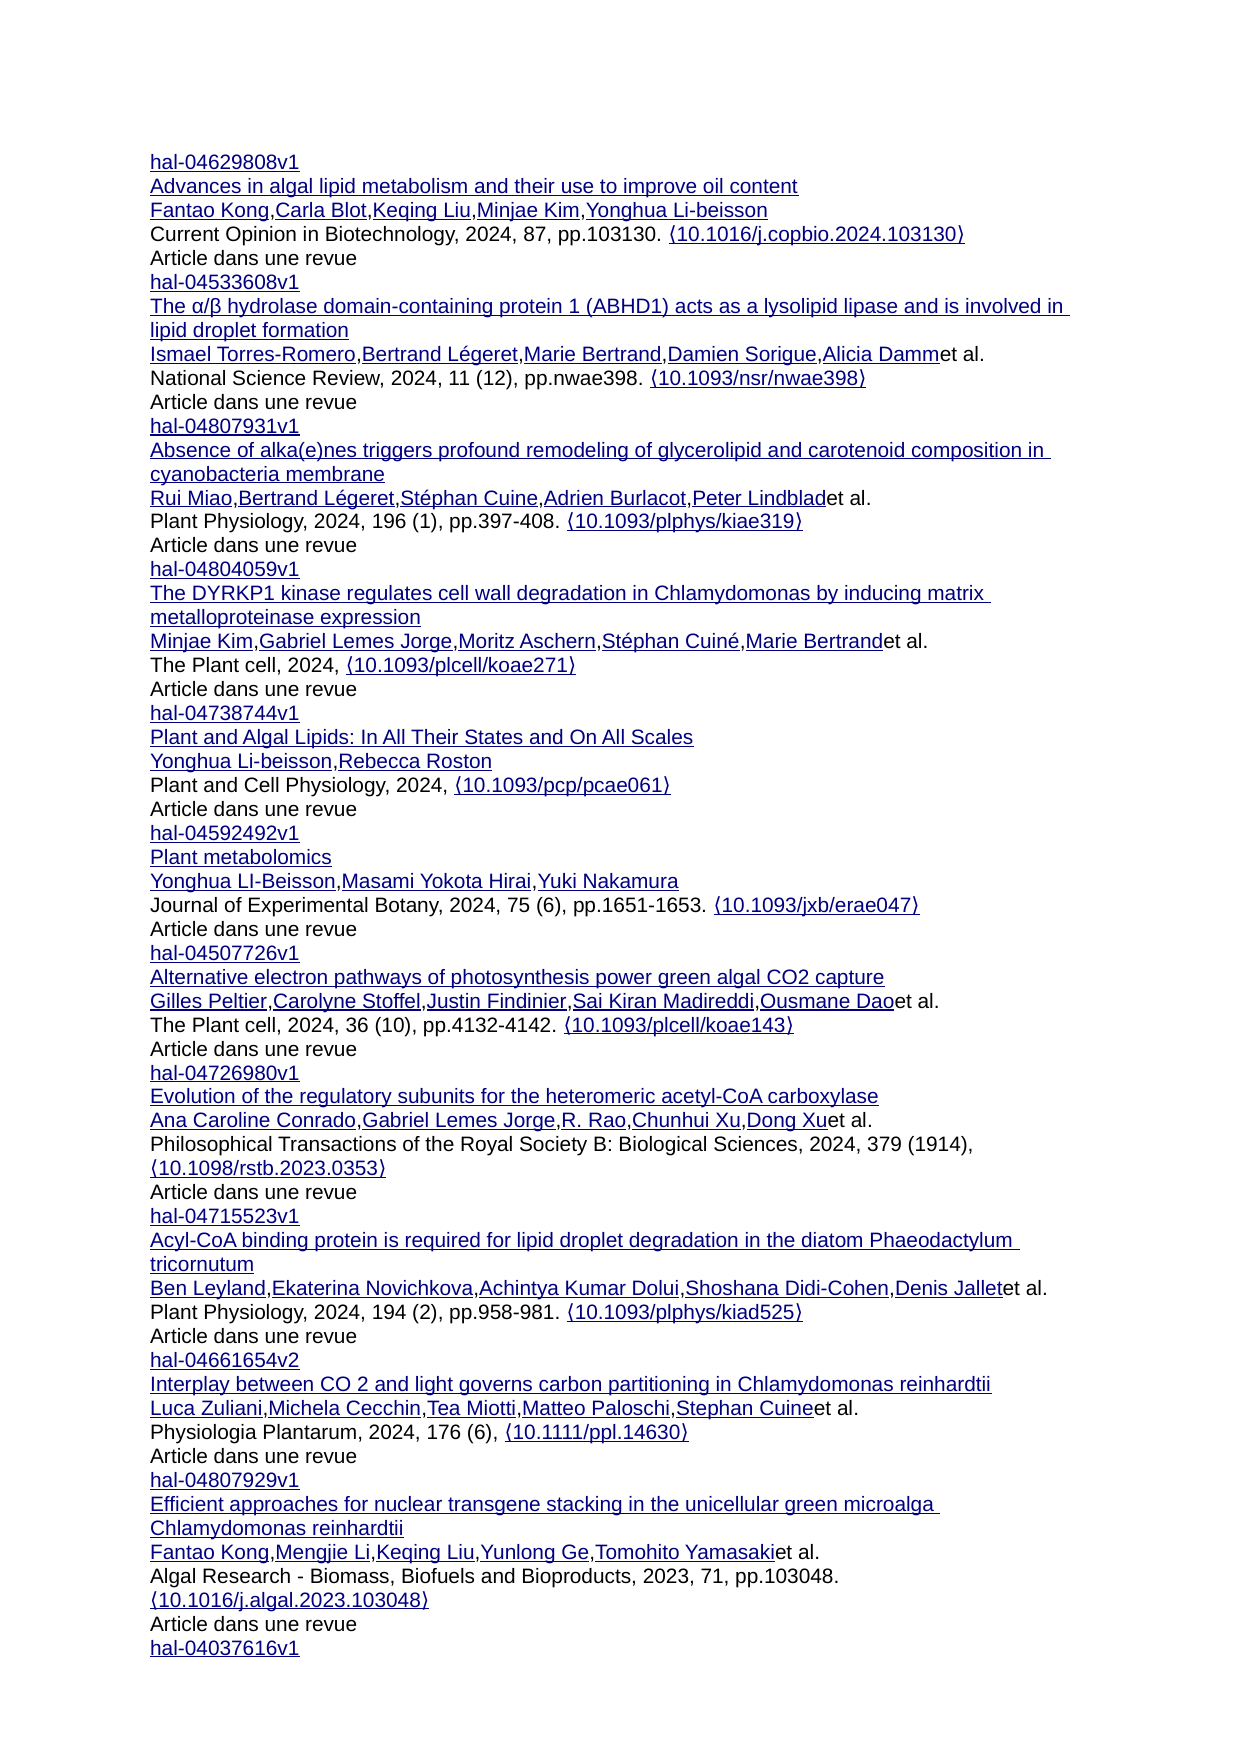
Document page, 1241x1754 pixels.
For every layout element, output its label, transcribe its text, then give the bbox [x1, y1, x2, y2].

table_cell Evolution of the regulatory subunits for the heteromeric acetyl-CoA carboxylase Ana Caroline Conrado,Gabriel Lemes Jorge,R. Rao,Chunhui Xu,Dong Xuet al. Philosophical Transactions of the Royal Society B: Biological Sciences, 2024, 379 (1914), ⟨10.1098/rstb.2023.0353⟩ Article dans une revue hal-04715523v1 [150, 1084, 1090, 1228]
table_cell Efficient approaches for nuclear transgene stacking in the unicellular green microalga Chlamydomonas reinhardtii Fantao Kong,Mengjie Li,Keqing Liu,Yunlong Ge,Tomohito Yamasakiet al. Algal Research - Biomass, Biofuels and Bioproducts, 2023, 71, pp.103048. ⟨10.1016/j.algal.2023.103048⟩ Article dans une revue hal-04037616v1 [150, 1492, 1090, 1659]
table_cell Acyl-CoA binding protein is required for lipid droplet degradation in the diatom Phaeodactylum tricornutum Ben Leyland,Ekaterina Novichkova,Achintya Kumar Dolui,Shoshana Didi-Cohen,Denis Jalletet al. Plant Physiology, 2024, 194 (2), pp.958-981. ⟨10.1093/plphys/kiad525⟩ Article dans une revue hal-04661654v2 [150, 1228, 1090, 1372]
table_cell Plant metabolomics Yonghua LI-Beisson,Masami Yokota Hirai,Yuki Nakamura Journal of Experimental Botany, 2024, 75 (6), pp.1651-1653. ⟨10.1093/jxb/erae047⟩ Article dans une revue hal-04507726v1 [150, 845, 1090, 964]
table_cell Interplay between CO 2 and light governs carbon partitioning in Chlamydomonas reinhardtii Luca Zuliani,Michela Cecchin,Tea Miotti,Matteo Paloschi,Stephan Cuineet al. Physiologia Plantarum, 2024, 176 (6), ⟨10.1111/ppl.14630⟩ Article dans une revue hal-04807929v1 [150, 1372, 1090, 1492]
table_cell hal-04629808v1 [150, 150, 1090, 174]
table_cell Plant and Algal Lipids: In All Their States and On All Scales Yonghua Li‐beisson,Rebecca Roston Plant and Cell Physiology, 2024, ⟨10.1093/pcp/pcae061⟩ Article dans une revue hal-04592492v1 [150, 725, 1090, 845]
table_cell Alternative electron pathways of photosynthesis power green algal CO2 capture Gilles Peltier,Carolyne Stoffel,Justin Findinier,Sai Kiran Madireddi,Ousmane Daoet al. The Plant cell, 2024, 36 (10), pp.4132-4142. ⟨10.1093/plcell/koae143⟩ Article dans une revue hal-04726980v1 [150, 965, 1090, 1084]
table_cell The α/β hydrolase domain-containing protein 1 (ABHD1) acts as a lysolipid lipase and is involved in lipid droplet formation Ismael Torres-Romero,Bertrand Légeret,Marie Bertrand,Damien Sorigue,Alicia Dammet al. National Science Review, 2024, 11 (12), pp.nwae398. ⟨10.1093/nsr/nwae398⟩ Article dans une revue hal-04807931v1 [150, 294, 1090, 437]
table_cell Absence of alka(e)nes triggers profound remodeling of glycerolipid and carotenoid composition in cyanobacteria membrane Rui Miao,Bertrand Légeret,Stéphan Cuine,Adrien Burlacot,Peter Lindbladet al. Plant Physiology, 2024, 196 (1), pp.397-408. ⟨10.1093/plphys/kiae319⟩ Article dans une revue hal-04804059v1 [150, 438, 1090, 581]
table_cell The DYRKP1 kinase regulates cell wall degradation in Chlamydomonas by inducing matrix metalloproteinase expression Minjae Kim,Gabriel Lemes Jorge,Moritz Aschern,Stéphan Cuiné,Marie Bertrandet al. The Plant cell, 2024, ⟨10.1093/plcell/koae271⟩ Article dans une revue hal-04738744v1 [150, 581, 1090, 725]
table_cell Advances in algal lipid metabolism and their use to improve oil content Fantao Kong,Carla Blot,Keqing Liu,Minjae Kim,Yonghua Li‐beisson Current Opinion in Biotechnology, 2024, 87, pp.103130. ⟨10.1016/j.copbio.2024.103130⟩ Article dans une revue hal-04533608v1 [150, 174, 1090, 294]
